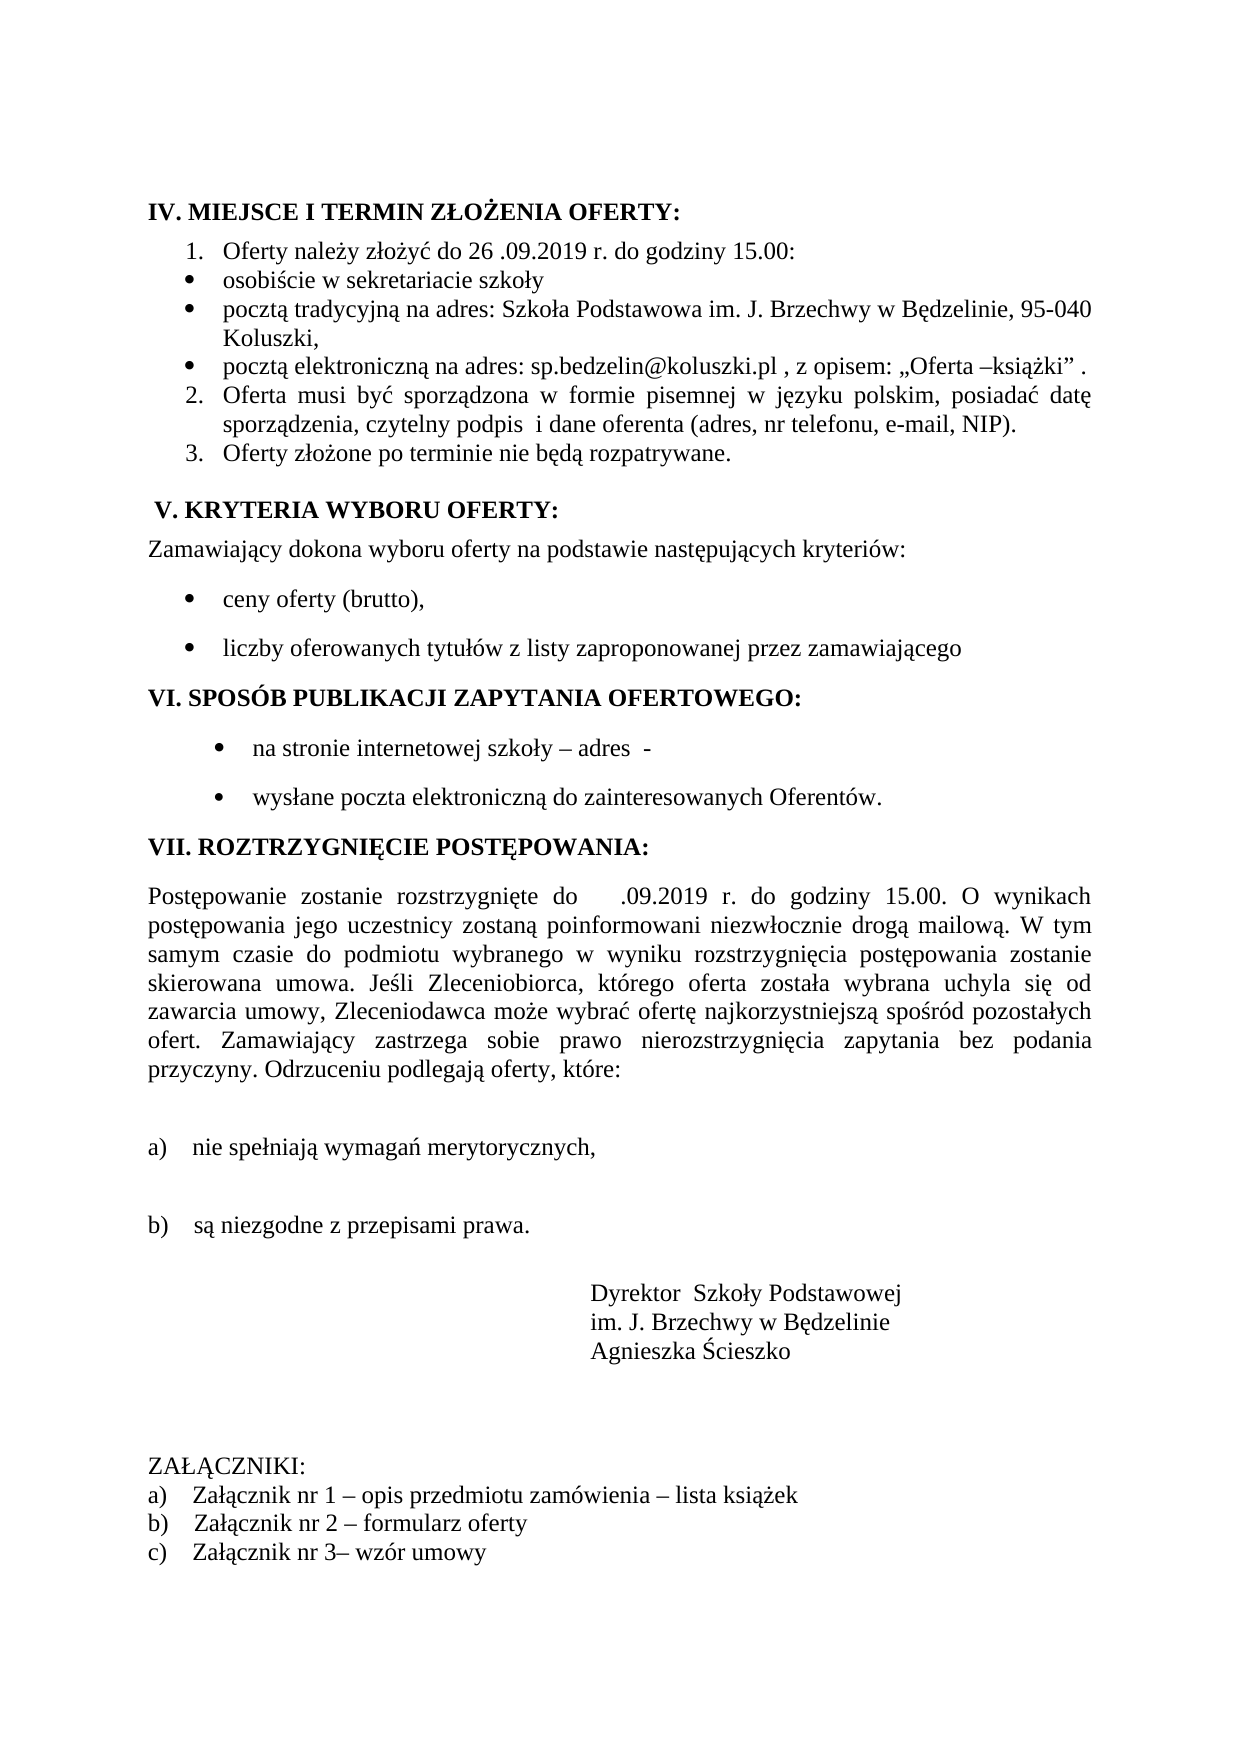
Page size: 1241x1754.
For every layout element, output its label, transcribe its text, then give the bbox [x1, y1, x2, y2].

list pocztą elektroniczną na adres: sp.bedzelin@koluszki.pl , z opisem: „Oferta –książki” . [185, 351, 1093, 380]
subtitle c) Załącznik nr 3– wzór umowy [148, 1537, 1093, 1566]
text a) Załącznik nr 1 – opis przedmiotu zamówienia – lista książek [148, 1480, 1093, 1508]
list wysłane poczta elektroniczną do zainteresowanych Oferentów. [215, 782, 1093, 811]
list Oferty złożone po terminie nie będą rozpatrywane. [185, 438, 1093, 466]
list Oferta musi być sporządzona w formie pisemnej w języku polskim, posiadać datę sporządzenia, czytelny podpis i dane oferenta (adres, nr telefonu, e-mail, NIP). [185, 380, 1093, 438]
subtitle ZAŁĄCZNIKI: [148, 1451, 1093, 1480]
list osobiście w sekretariacie szkoły [185, 265, 1093, 294]
text V. KRYTERIA WYBORU OFERTY: [148, 466, 1093, 524]
subtitle VII. ROZTRZYGNIĘCIE POSTĘPOWANIA: [148, 832, 1093, 861]
list liczby oferowanych tytułów z listy zaproponowanej przez zamawiającego [185, 633, 1093, 662]
subtitle Agnieszka Ścieszko [516, 1336, 1093, 1365]
list ceny oferty (brutto), [185, 584, 1093, 613]
list Oferty należy złożyć do 26 .09.2019 r. do godziny 15.00: [185, 236, 1093, 265]
subtitle im. J. Brzechwy w Będzelinie [516, 1307, 1093, 1336]
text b) Załącznik nr 2 – formularz oferty [148, 1508, 1093, 1537]
text Postępowanie zostanie rozstrzygnięte do .09.2019 r. do godziny 15.00. O wynikach postępowania jego uczestnicy zostaną poinformowani niezwłocznie drogą mailową. W tym samym czasie do podmiotu wybranego w wyniku rozstrzygnięcia postępowania zostanie skierowana umowa. Jeśli Zleceniobiorca, którego oferta została wybrana uchyla się od zawarcia umowy, Zleceniodawca może wybrać ofertę najkorzystniejszą spośród pozostałych ofert. Zamawiający zastrzega sobie prawo nierozstrzygnięcia zapytania bez podania przyczyny. Odrzuceniu podlegają oferty, które: [148, 881, 1093, 1083]
text a) nie spełniają wymagań merytorycznych, [148, 1103, 1093, 1161]
text b) są niezgodne z przepisami prawa. [148, 1182, 1093, 1239]
text Zamawiający dokona wyboru oferty na podstawie następujących kryteriów: [148, 534, 1093, 563]
subtitle Dyrektor Szkoły Podstawowej [516, 1278, 1093, 1307]
list na stronie internetowej szkoły – adres - [215, 733, 1093, 761]
subtitle VI. SPOSÓB PUBLIKACJI ZAPYTANIA OFERTOWEGO: [148, 683, 1093, 712]
list pocztą tradycyjną na adres: Szkoła Podstawowa im. J. Brzechwy w Będzelinie, 95-040 Koluszki, [185, 294, 1093, 351]
subtitle IV. MIEJSCE I TERMIN ZŁOŻENIA OFERTY: [148, 197, 1093, 226]
